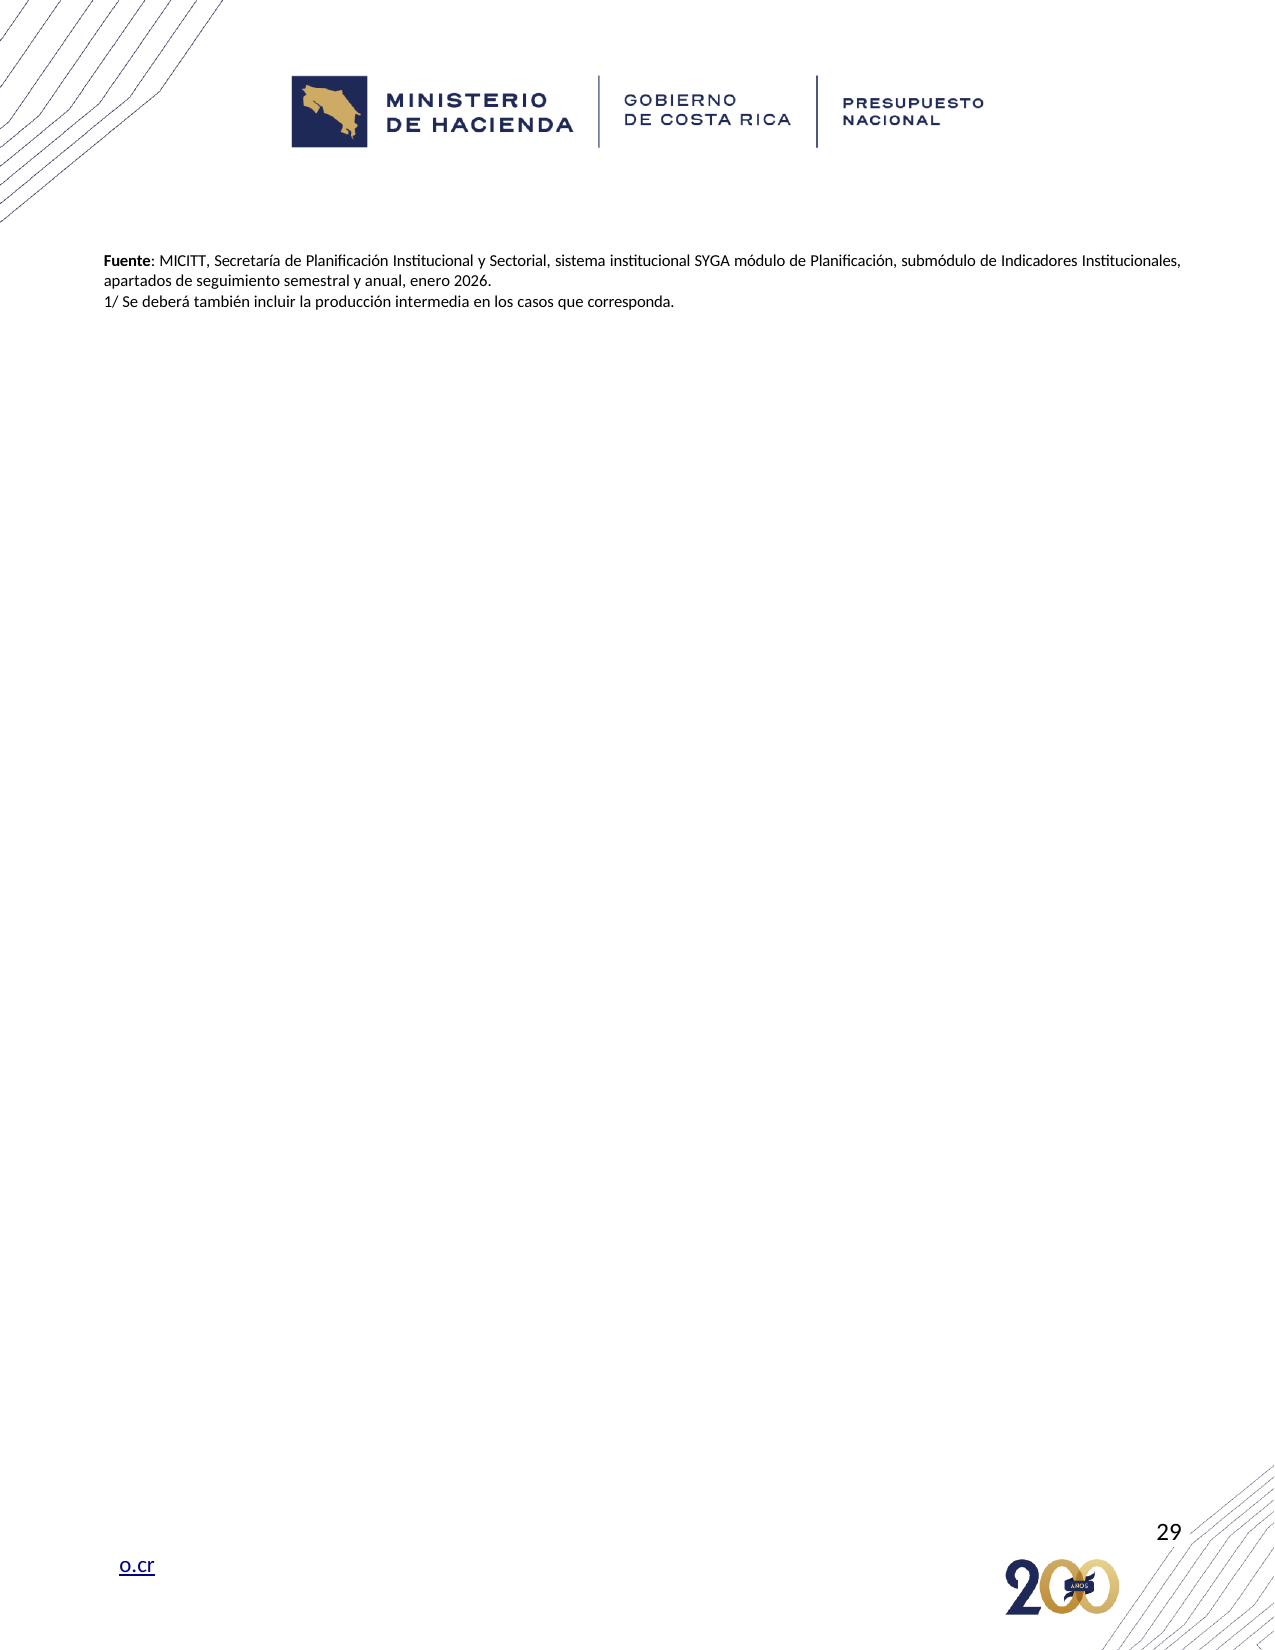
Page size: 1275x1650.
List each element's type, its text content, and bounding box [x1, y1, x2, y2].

text Fuente: MICITT, Secretaría de Planificación Institucional y Sectorial, sistema institucional SYGA módulo de Planificación, submódulo de Indicadores Institucionales, apartados de seguimiento semestral y anual, enero 2026. [103, 250, 1182, 291]
text 1/ Se deberá también incluir la producción intermedia en los casos que corresponda. [103, 291, 1237, 311]
